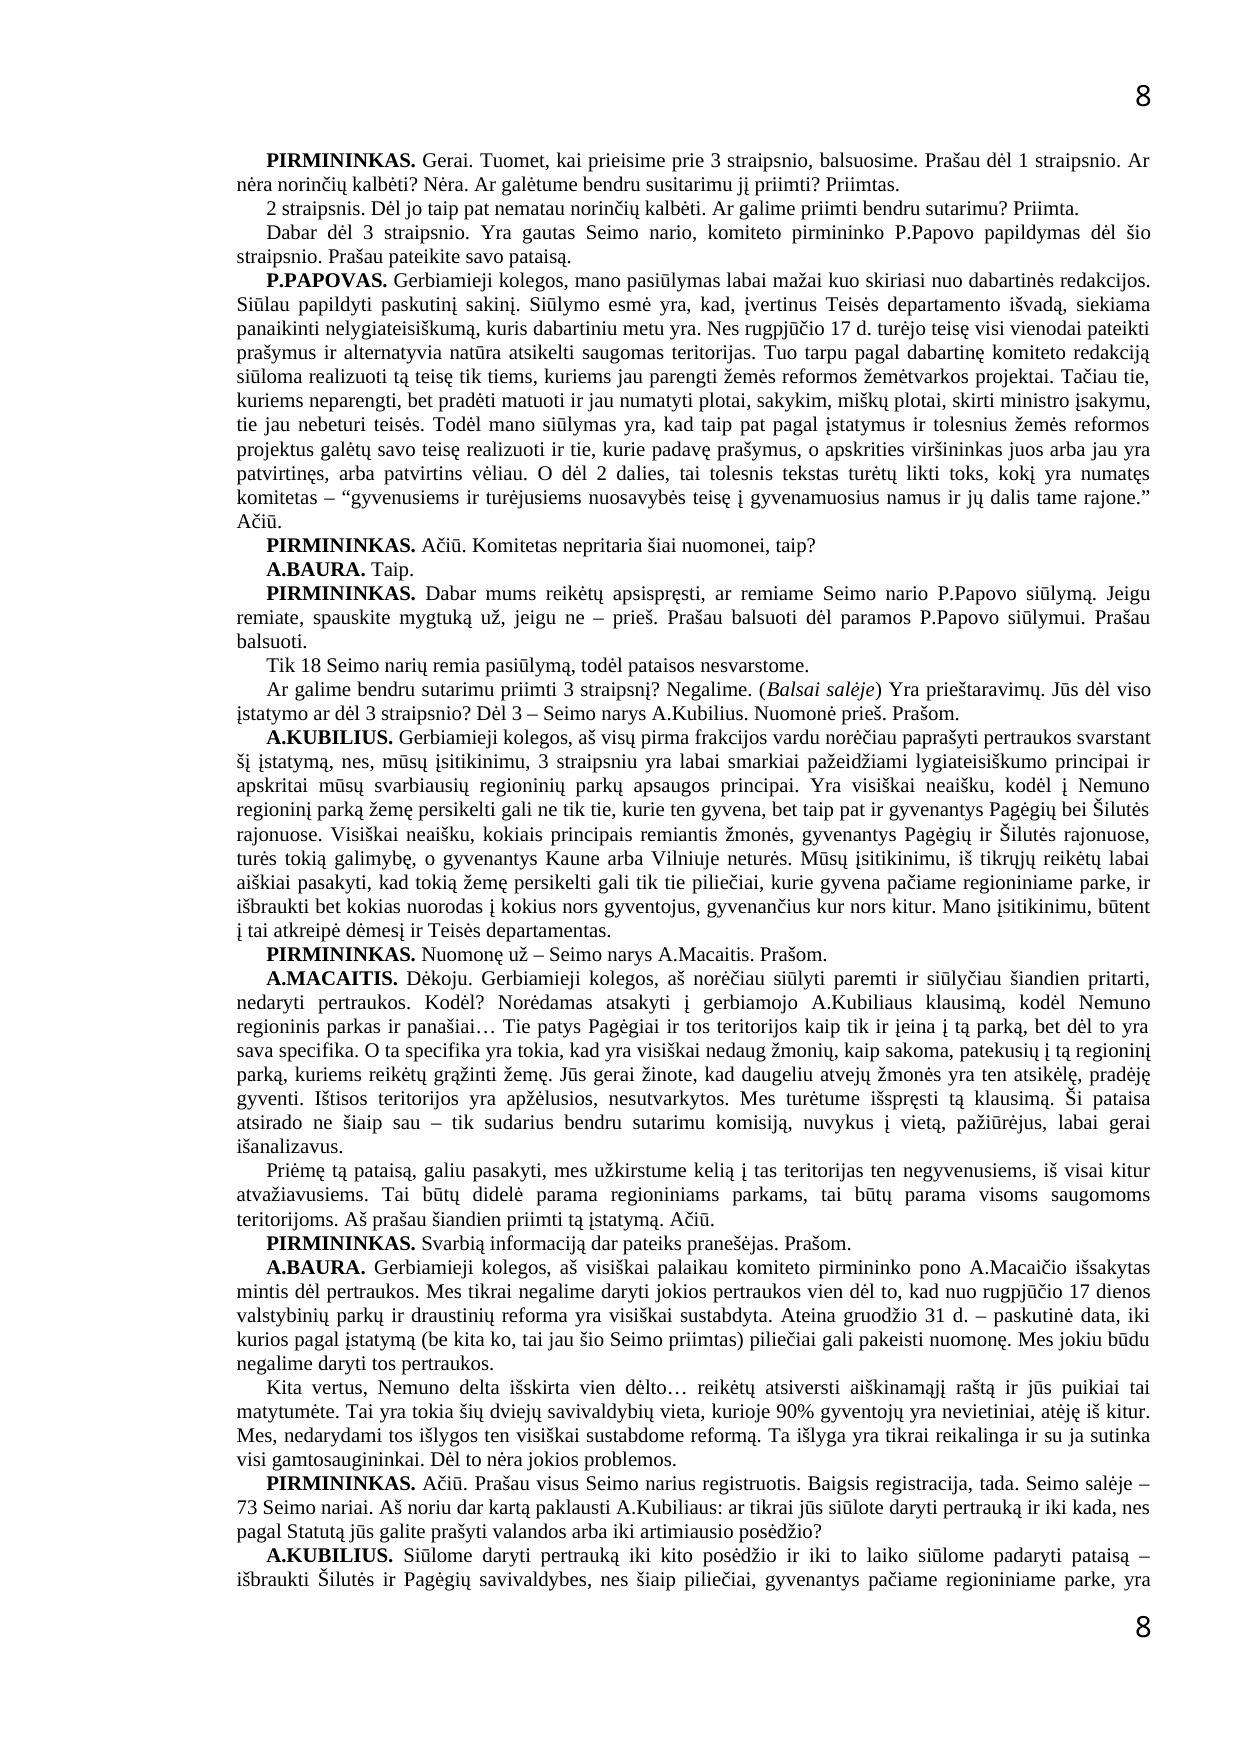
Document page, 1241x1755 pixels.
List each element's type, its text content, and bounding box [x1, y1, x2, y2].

text Priėmę tą pataisą, galiu pasakyti, mes užkirstume kelią į tas teritorijas ten negyvenusiems, iš visai kitur atvažiavusiems. Tai būtų didelė parama regioniniams parkams, tai būtų parama visoms saugomoms teritorijoms. Aš prašau šiandien priimti tą įstatymą. Ačiū. [236, 1158, 1152, 1231]
text PIRMININKAS. Gerai. Tuomet, kai prieisime prie 3 straipsnio, balsuosime. Prašau dėl 1 straipsnio. Ar nėra norinčių kalbėti? Nėra. Ar galėtume bendru susitarimu jį priimti? Priimtas. [236, 148, 1152, 196]
text 2 straipsnis. Dėl jo taip pat nematau norinčių kalbėti. Ar galime priimti bendru sutarimu? Priimta. [236, 196, 1152, 220]
text PIRMININKAS. Dabar mums reikėtų apsispręsti, ar remiame Seimo nario P.Papovo siūlymą. Jeigu remiate, spauskite mygtuką už, jeigu ne – prieš. Prašau balsuoti dėl paramos P.Papovo siūlymui. Prašau balsuoti. [236, 581, 1152, 653]
text PIRMININKAS. Ačiū. Prašau visus Seimo narius registruotis. Baigsis registracija, tada. Seimo salėje – 73 Seimo nariai. Aš noriu dar kartą paklausti A.Kubiliaus: ar tikrai jūs siūlote daryti pertrauką ir iki kada, nes pagal Statutą jūs galite prašyti valandos arba iki artimiausio posėdžio? [236, 1471, 1152, 1543]
text A.KUBILIUS. Siūlome daryti pertrauką iki kito posėdžio ir iki to laiko siūlome padaryti pataisą – išbraukti Šilutės ir Pagėgių savivaldybes, nes šiaip piliečiai, gyvenantys pačiame regioniniame parke, yra [236, 1543, 1152, 1591]
text A.BAURA. Taip. [236, 557, 1152, 581]
text Ar galime bendru sutarimu priimti 3 straipsnį? Negalime. (Balsai salėje) Yra prieštaravimų. Jūs dėl viso įstatymo ar dėl 3 straipsnio? Dėl 3 – Seimo narys A.Kubilius. Nuomonė prieš. Prašom. [236, 677, 1152, 725]
text Kita vertus, Nemuno delta išskirta vien dėlto… reikėtų atsiversti aiškinamąjį raštą ir jūs puikiai tai matytumėte. Tai yra tokia šių dviejų savivaldybių vieta, kurioje 90% gyventojų yra nevietiniai, atėję iš kitur. Mes, nedarydami tos išlygos ten visiškai sustabdome reformą. Ta išlyga yra tikrai reikalinga ir su ja sutinka visi gamtosaugininkai. Dėl to nėra jokios problemos. [236, 1375, 1152, 1471]
text A.BAURA. Gerbiamieji kolegos, aš visiškai palaikau komiteto pirmininko pono A.Macaičio išsakytas mintis dėl pertraukos. Mes tikrai negalime daryti jokios pertraukos vien dėl to, kad nuo rugpjūčio 17 dienos valstybinių parkų ir draustinių reforma yra visiškai sustabdyta. Ateina gruodžio 31 d. – paskutinė data, iki kurios pagal įstatymą (be kita ko, tai jau šio Seimo priimtas) piliečiai gali pakeisti nuomonę. Mes jokiu būdu negalime daryti tos pertraukos. [236, 1254, 1152, 1375]
text PIRMININKAS. Ačiū. Komitetas nepritaria šiai nuomonei, taip? [236, 533, 1152, 557]
text P.PAPOVAS. Gerbiamieji kolegos, mano pasiūlymas labai mažai kuo skiriasi nuo dabartinės redakcijos. Siūlau papildyti paskutinį sakinį. Siūlymo esmė yra, kad, įvertinus Teisės departamento išvadą, siekiama panaikinti nelygiateisiškumą, kuris dabartiniu metu yra. Nes rugpjūčio 17 d. turėjo teisę visi vienodai pateikti prašymus ir alternatyvia natūra atsikelti saugomas teritorijas. Tuo tarpu pagal dabartinę komiteto redakciją siūloma realizuoti tą teisę tik tiems, kuriems jau parengti žemės reformos žemėtvarkos projektai. Tačiau tie, kuriems neparengti, bet pradėti matuoti ir jau numatyti plotai, sakykim, miškų plotai, skirti ministro įsakymu, tie jau nebeturi teisės. Todėl mano siūlymas yra, kad taip pat pagal įstatymus ir tolesnius žemės reformos projektus galėtų savo teisę realizuoti ir tie, kurie padavę prašymus, o apskrities viršininkas juos arba jau yra patvirtinęs, arba patvirtins vėliau. O dėl 2 dalies, tai tolesnis tekstas turėtų likti toks, kokį yra numatęs komitetas – “gyvenusiems ir turėjusiems nuosavybės teisę į gyvenamuosius namus ir jų dalis tame rajone.” Ačiū. [236, 268, 1152, 533]
text Tik 18 Seimo narių remia pasiūlymą, todėl pataisos nesvarstome. [236, 653, 1152, 677]
text PIRMININKAS. Svarbią informaciją dar pateiks pranešėjas. Prašom. [236, 1231, 1152, 1254]
text A.MACAITIS. Dėkoju. Gerbiamieji kolegos, aš norėčiau siūlyti paremti ir siūlyčiau šiandien pritarti, nedaryti pertraukos. Kodėl? Norėdamas atsakyti į gerbiamojo A.Kubiliaus klausimą, kodėl Nemuno regioninis parkas ir panašiai… Tie patys Pagėgiai ir tos teritorijos kaip tik ir įeina į tą parką, bet dėl to yra sava specifika. O ta specifika yra tokia, kad yra visiškai nedaug žmonių, kaip sakoma, patekusių į tą regioninį parką, kuriems reikėtų grąžinti žemę. Jūs gerai žinote, kad daugeliu atvejų žmonės yra ten atsikėlę, pradėję gyventi. Ištisos teritorijos yra apžėlusios, nesutvarkytos. Mes turėtume išspręsti tą klausimą. Ši pataisa atsirado ne šiaip sau – tik sudarius bendru sutarimu komisiją, nuvykus į vietą, pažiūrėjus, labai gerai išanalizavus. [236, 966, 1152, 1158]
text PIRMININKAS. Nuomonę už – Seimo narys A.Macaitis. Prašom. [236, 942, 1152, 966]
text Dabar dėl 3 straipsnio. Yra gautas Seimo nario, komiteto pirmininko P.Papovo papildymas dėl šio straipsnio. Prašau pateikite savo pataisą. [236, 220, 1152, 268]
text A.KUBILIUS. Gerbiamieji kolegos, aš visų pirma frakcijos vardu norėčiau paprašyti pertraukos svarstant šį įstatymą, nes, mūsų įsitikinimu, 3 straipsniu yra labai smarkiai pažeidžiami lygiateisiškumo principai ir apskritai mūsų svarbiausių regioninių parkų apsaugos principai. Yra visiškai neaišku, kodėl į Nemuno regioninį parką žemę persikelti gali ne tik tie, kurie ten gyvena, bet taip pat ir gyvenantys Pagėgių bei Šilutės rajonuose. Visiškai neaišku, kokiais principais remiantis žmonės, gyvenantys Pagėgių ir Šilutės rajonuose, turės tokią galimybę, o gyvenantys Kaune arba Vilniuje neturės. Mūsų įsitikinimu, iš tikrųjų reikėtų labai aiškiai pasakyti, kad tokią žemę persikelti gali tik tie piliečiai, kurie gyvena pačiame regioniniame parke, ir išbraukti bet kokias nuorodas į kokius nors gyventojus, gyvenančius kur nors kitur. Mano įsitikinimu, būtent į tai atkreipė dėmesį ir Teisės departamentas. [236, 725, 1152, 942]
